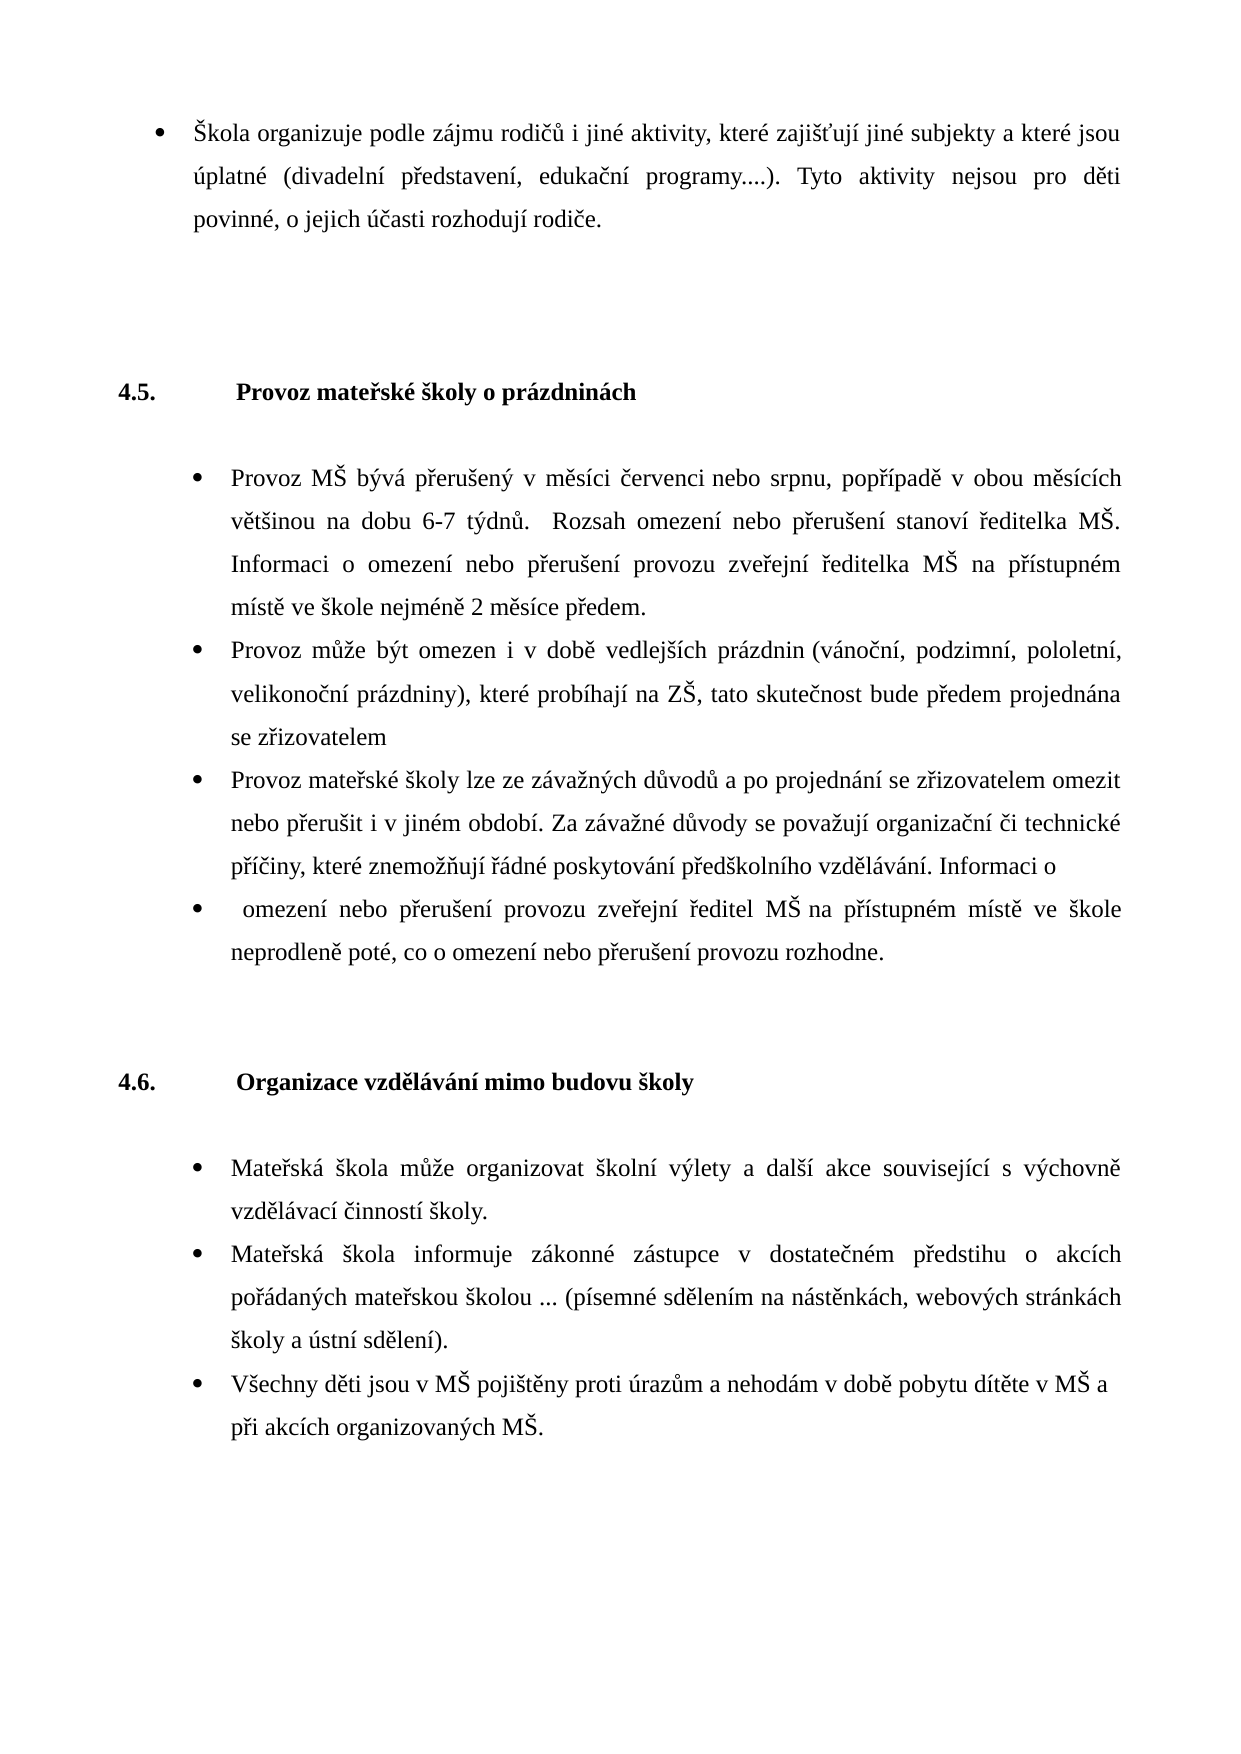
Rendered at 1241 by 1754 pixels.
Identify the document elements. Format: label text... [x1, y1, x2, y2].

list Provoz může být omezen i v době vedlejších prázdnin (vánoční, podzimní, pololetní, velikonoční prázdniny), které probíhají na ZŠ, tato skutečnost bude předem projednána se zřizovatelem [193, 636, 1122, 751]
list omezení nebo přerušení provozu zveřejní ředitel MŠ na přístupném místě ve škole neprodleně poté, co o omezení nebo přerušení provozu rozhodne. [193, 894, 1122, 966]
list Mateřská škola informuje zákonné zástupce v dostatečném předstihu o akcích pořádaných mateřskou školou ... (písemné sdělením na nástěnkách, webových stránkách školy a ústní sdělení). [193, 1239, 1122, 1354]
list Organizace vzdělávání mimo budovu školy [118, 1067, 1122, 1096]
list Škola organizuje podle zájmu rodičů i jiné aktivity, které zajišťují jiné subjekty a které jsou úplatné (divadelní představení, edukační programy....). Tyto aktivity nejsou pro děti povinné, o jejich účasti rozhodují rodiče. [156, 118, 1122, 233]
list Všechny děti jsou v MŠ pojištěny proti úrazům a nehodám v době pobytu dítěte v MŠ a při akcích organizovaných MŠ. [193, 1369, 1122, 1484]
list Provoz MŠ bývá přerušený v měsíci červenci nebo srpnu, popřípadě v obou měsících většinou na dobu 6-7 týdnů. Rozsah omezení nebo přerušení stanoví ředitelka MŠ. Informaci o omezení nebo přerušení provozu zveřejní ředitelka MŠ na přístupném místě ve škole nejméně 2 měsíce předem. [193, 463, 1122, 621]
list Provoz mateřské školy lze ze závažných důvodů a po projednání se zřizovatelem omezit nebo přerušit i v jiném období. Za závažné důvody se považují organizační či technické příčiny, které znemožňují řádné poskytování předškolního vzdělávání. Informaci o [193, 765, 1122, 880]
list Mateřská škola může organizovat školní výlety a další akce související s výchovně vzdělávací činností školy. [193, 1153, 1122, 1225]
list Provoz mateřské školy o prázdninách [118, 377, 1122, 406]
